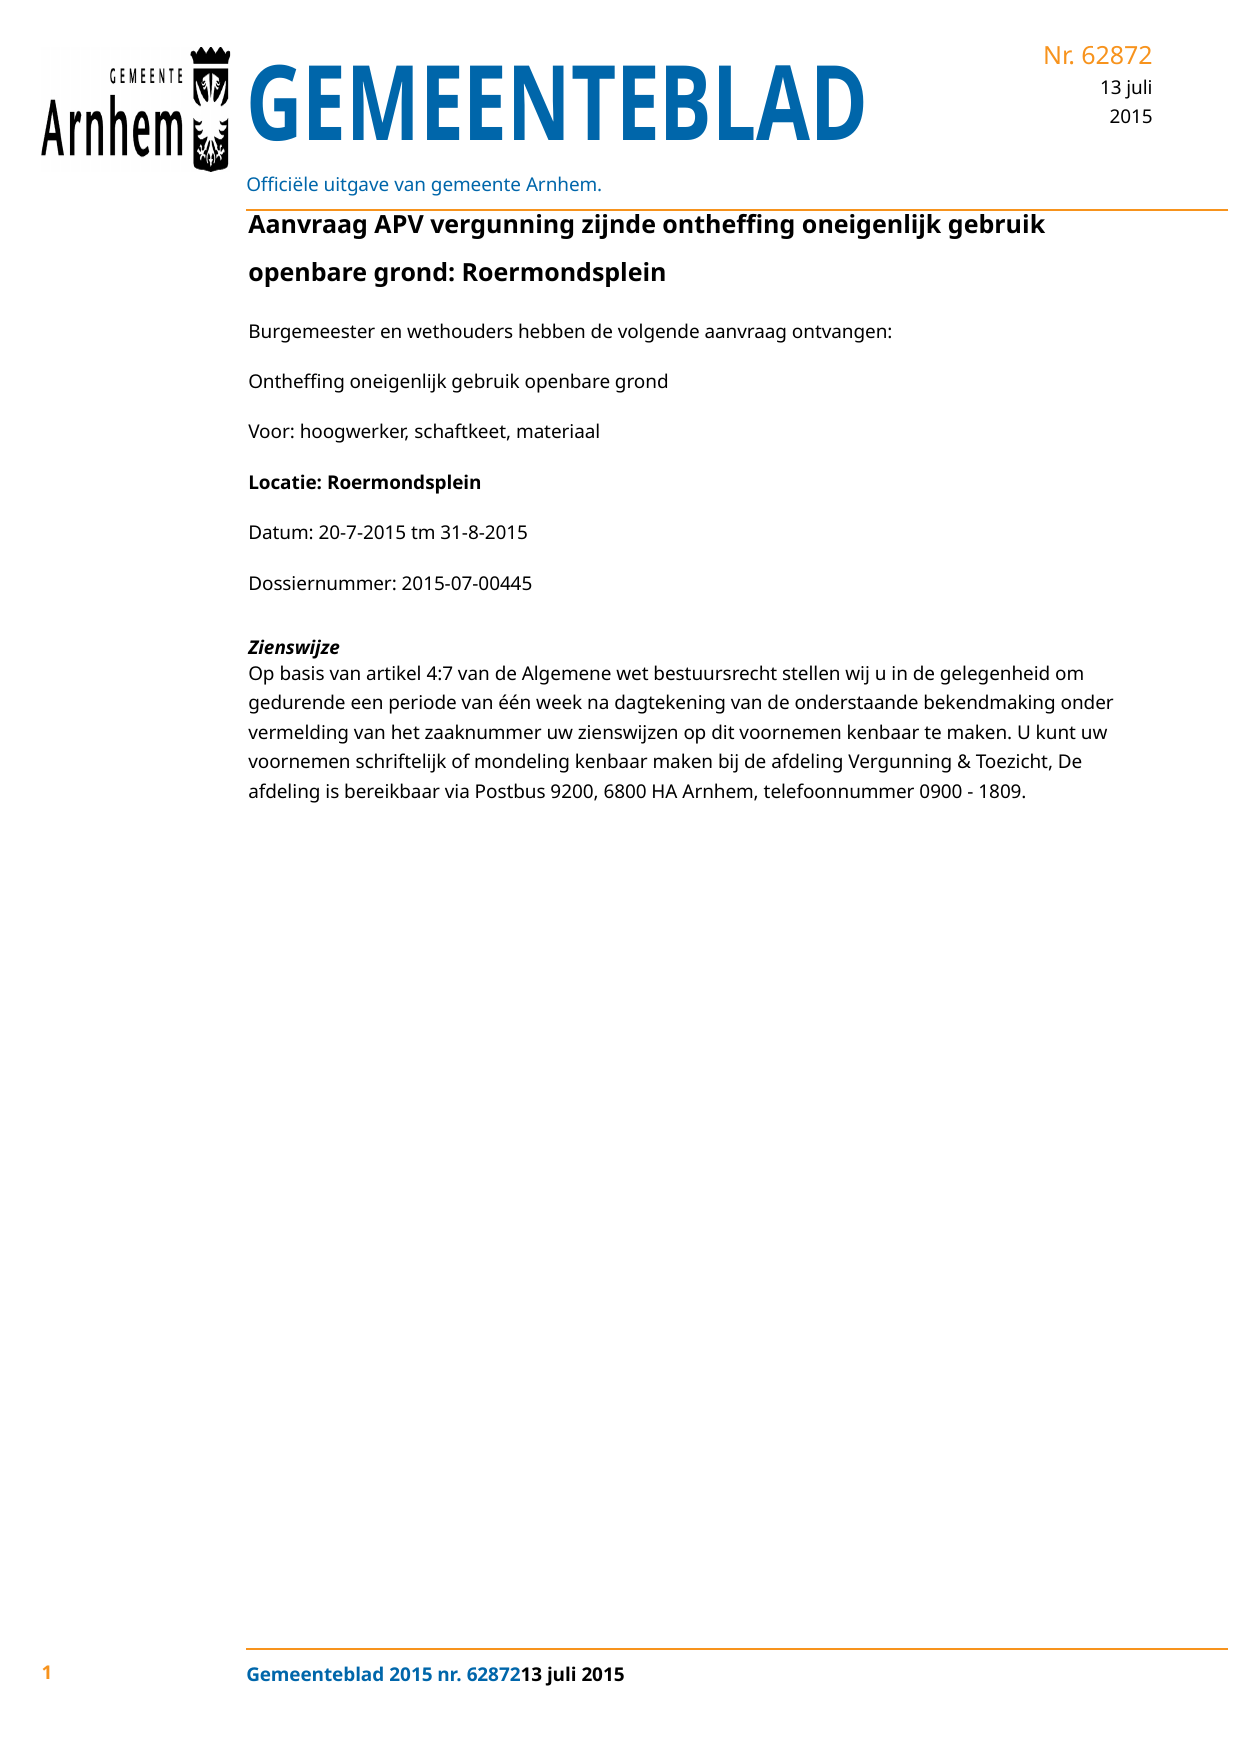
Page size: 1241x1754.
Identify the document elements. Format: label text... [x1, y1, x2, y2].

text Voor: hoogwerker, schaftkeet, materiaal [248, 419, 1152, 444]
text Dossiernummer: 2015-07-00445 [248, 570, 1152, 596]
text Zienswijze [248, 634, 1152, 660]
text Locatie: Roermondsplein [248, 469, 1152, 495]
text Aanvraag APV vergunning zijnde ontheffing oneigenlijk gebruik openbare grond: Roermondsplein [248, 211, 1152, 288]
text Ontheffing oneigenlijk gebruik openbare grond [248, 368, 1152, 394]
picture [41, 47, 231, 172]
text Burgemeester en wethouders hebben de volgende aanvraag ontvangen: [248, 318, 1152, 344]
text Op basis van artikel 4:7 van de Algemene wet bestuursrecht stellen wij u in de gelegenheid om gedurende een periode van één week na dagtekening van de onderstaande bekendmaking onder vermelding van het zaaknummer uw zienswijzen op dit voornemen kenbaar te maken. U kunt uw voornemen schriftelijk of mondeling kenbaar maken bij de afdeling Vergunning & Toezicht, De afdeling is bereikbaar via Postbus 9200, 6800 HA Arnhem, telefoonnummer 0900 - 1809. [248, 660, 1152, 804]
text Datum: 20-7-2015 tm 31-8-2015 [248, 519, 1152, 545]
